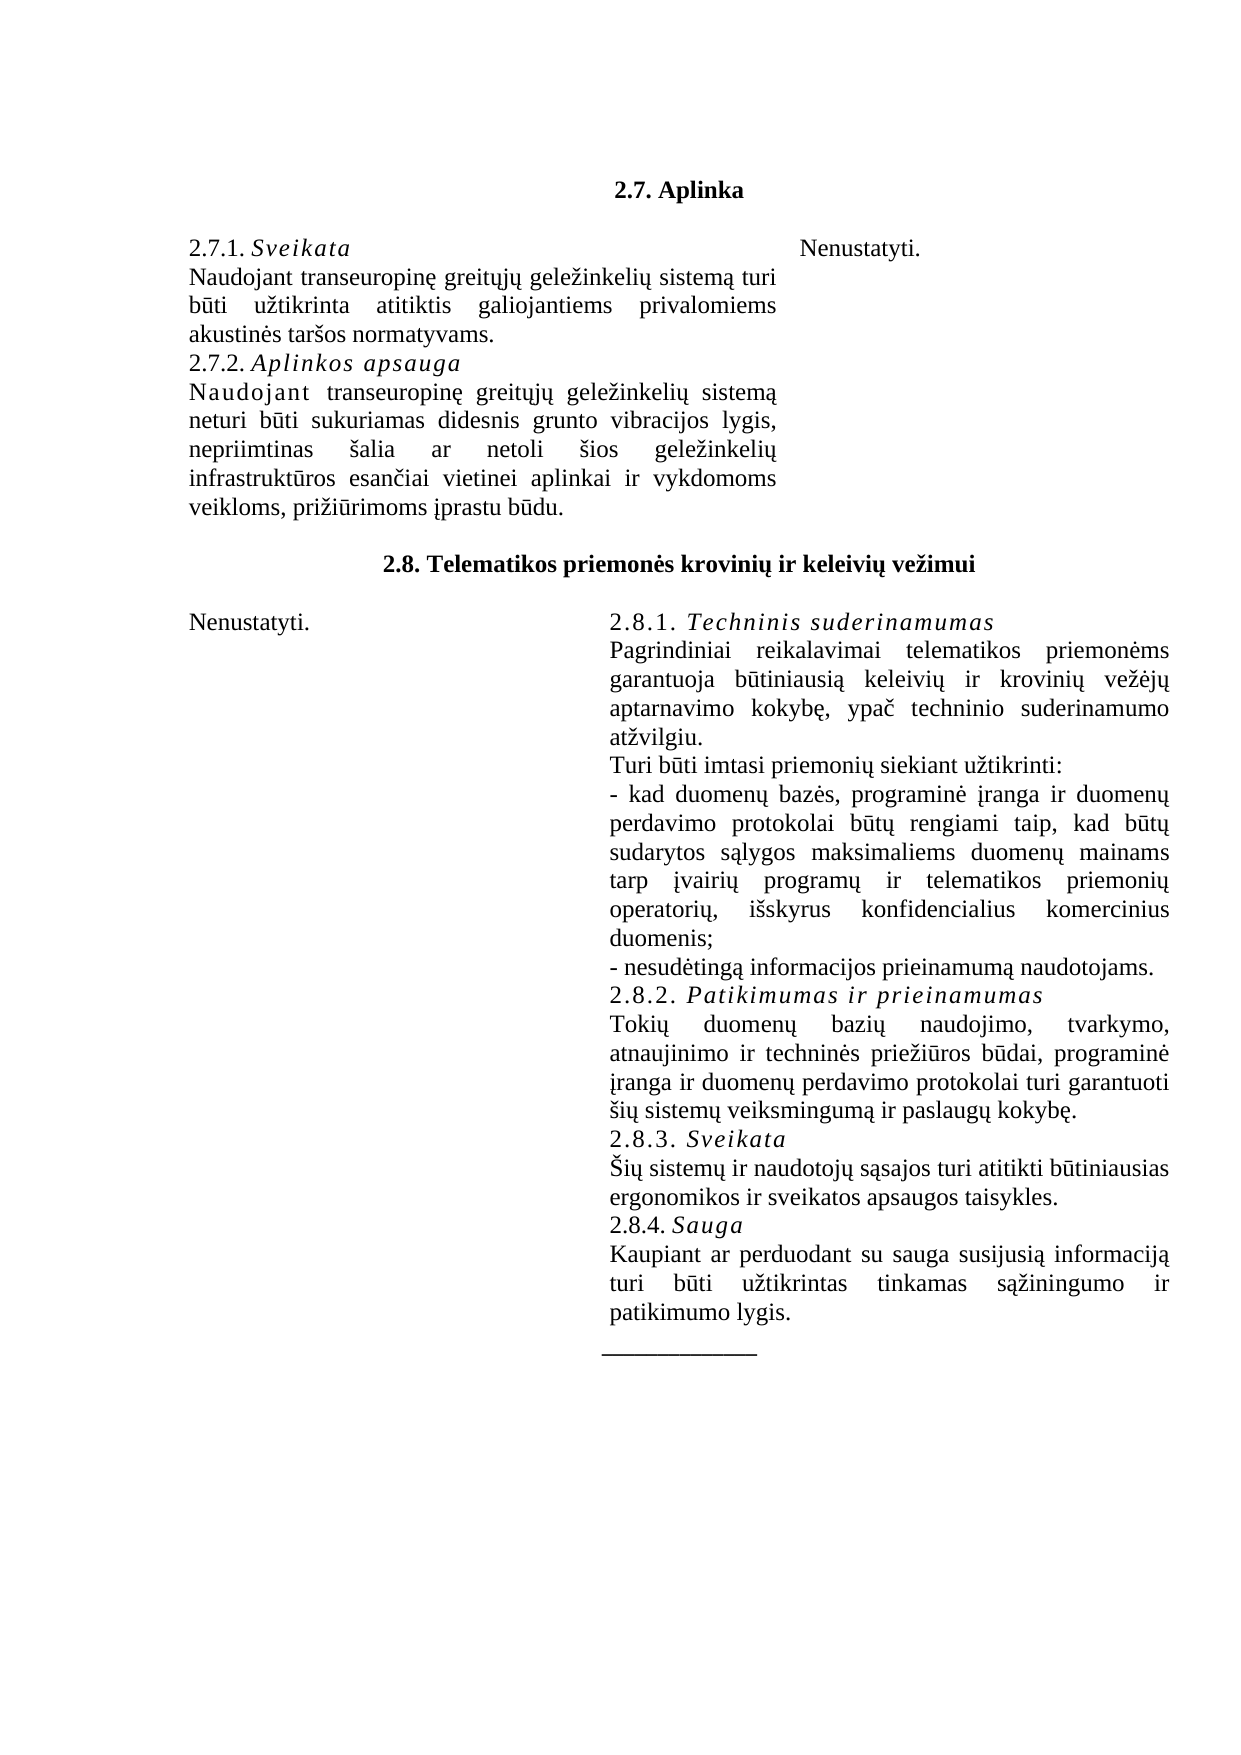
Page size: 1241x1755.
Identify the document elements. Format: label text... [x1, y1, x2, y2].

text ______________ [177, 1326, 1181, 1360]
table_cell 2.7. Aplinka [177, 176, 1181, 233]
table_cell 2.7.1. Sveikata Naudojant transeuropinę greitųjų geležinkelių sistemą turi būti užtikrinta atitiktis galiojantiems privalomiems akustinės taršos normatyvams. 2.7.2. Aplinkos apsauga Naudojant transeuropinę greitųjų geležinkelių sistemą neturi būti sukuriamas didesnis grunto vibracijos lygis, nepriimtinas šalia ar netoli šios geležinkelių infrastruktūros esančiai vietinei aplinkai ir vykdomoms veikloms, prižiūrimoms įprastu būdu. [177, 233, 788, 549]
table_cell [679, 118, 1181, 176]
table_cell 2.8.1. Techninis suderinamumas Pagrindiniai reikalavimai telematikos priemonėms garantuoja būtiniausią keleivių ir krovinių vežėjų aptarnavimo kokybę, ypač techninio suderinamumo atžvilgiu. Turi būti imtasi priemonių siekiant užtikrinti: - kad duomenų bazės, programinė įranga ir duomenų perdavimo protokolai būtų rengiami taip, kad būtų sudarytos sąlygos maksimaliems duomenų mainams tarp įvairių programų ir telematikos priemonių operatorių, išskyrus konfidencialius komercinius duomenis; - nesudėtingą informacijos prieinamumą naudotojams. 2.8.2. Patikimumas ir prieinamumas Tokių duomenų bazių naudojimo, tvarkymo, atnaujinimo ir techninės priežiūros būdai, programinė įranga ir duomenų perdavimo protokolai turi garantuoti šių sistemų veiksmingumą ir paslaugų kokybę. 2.8.3. Sveikata Šių sistemų ir naudotojų sąsajos turi atitikti būtiniausias ergonomikos ir sveikatos apsaugos taisykles. 2.8.4. Sauga Kaupiant ar perduodant su sauga susijusią informaciją turi būti užtikrintas tinkamas sąžiningumo ir patikimumo lygis. [598, 607, 1181, 1326]
table_cell [177, 118, 679, 176]
table_cell Nenustatyti. [177, 607, 598, 1326]
table_cell Nenustatyti. [788, 233, 1181, 549]
table_cell 2.8. Telematikos priemonės krovinių ir keleivių vežimui [177, 549, 1181, 607]
